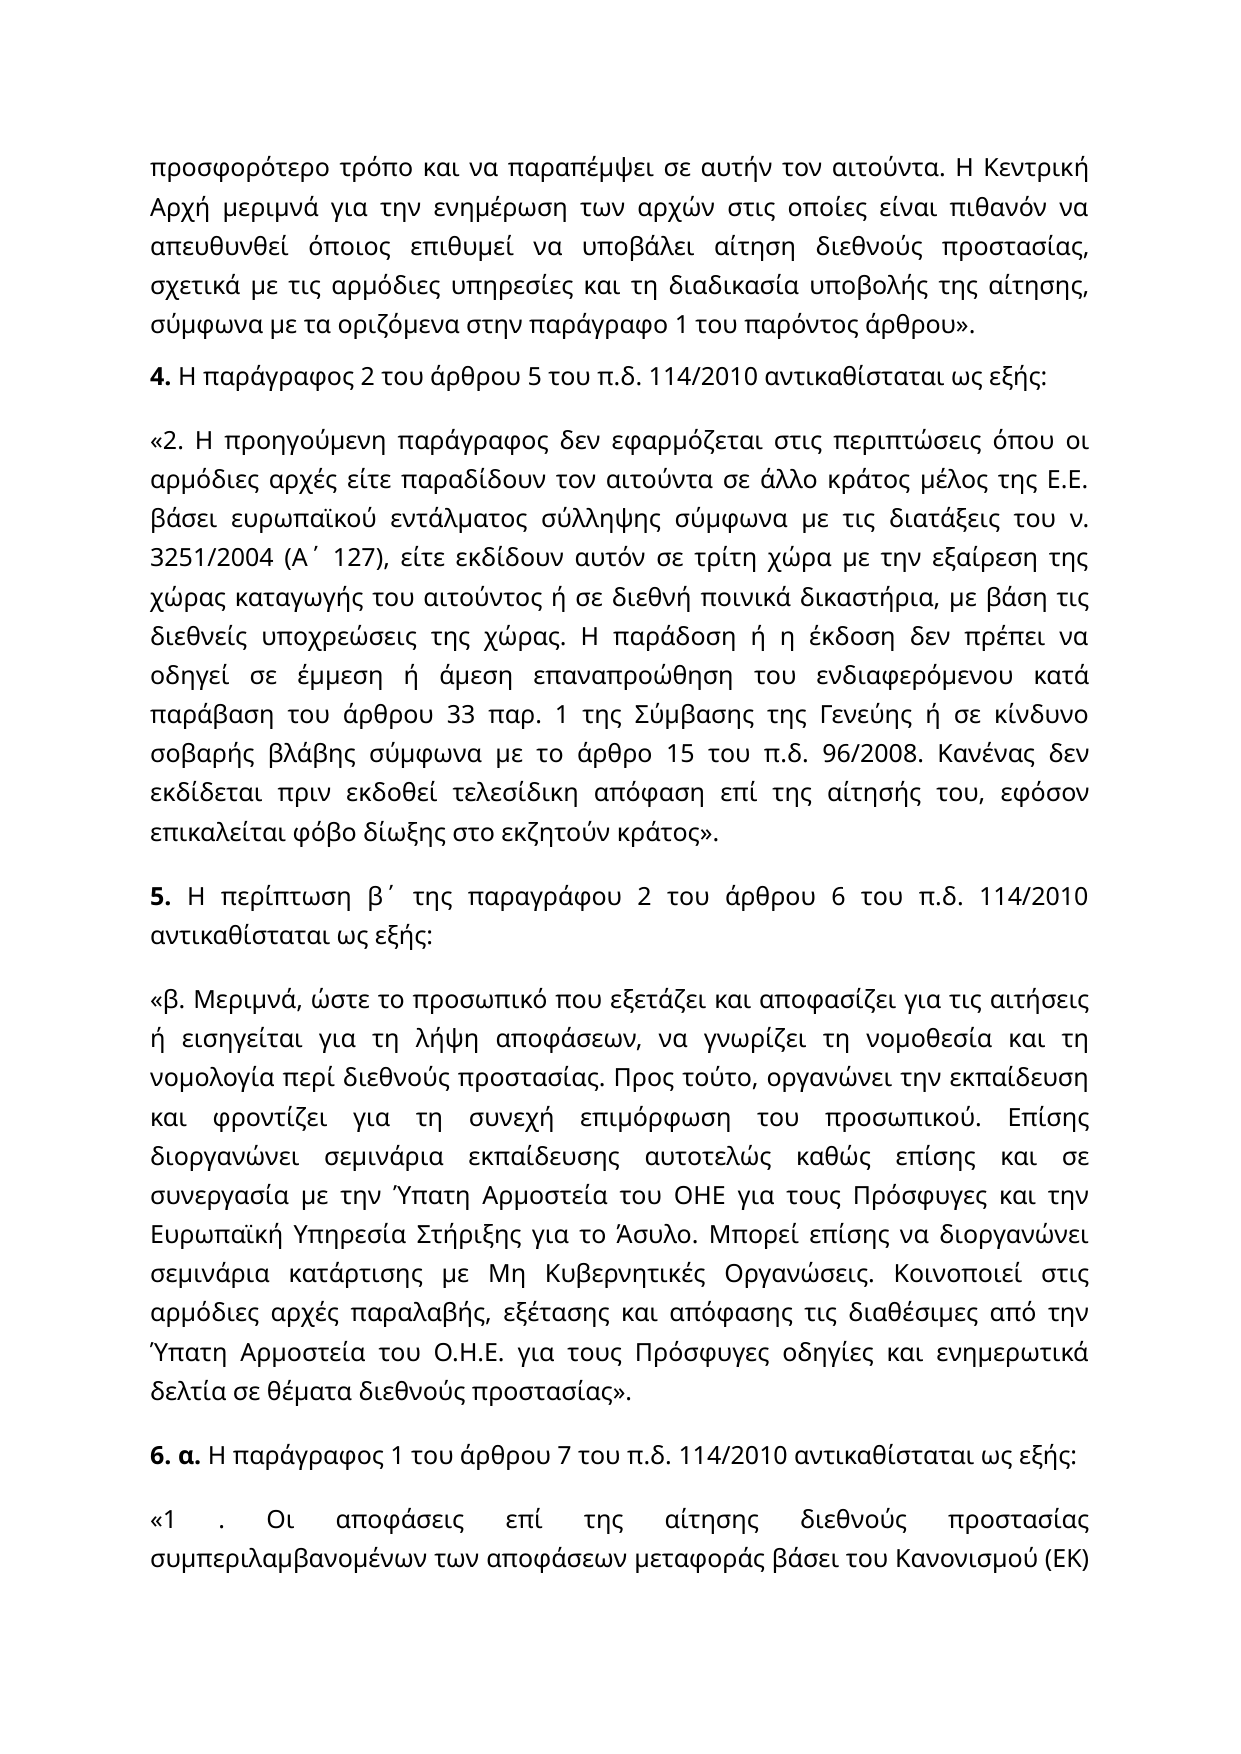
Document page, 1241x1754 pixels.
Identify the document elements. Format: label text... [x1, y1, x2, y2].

text «β. Μεριμνά, ώστε το προσωπικό που εξετάζει και αποφασίζει για τις αιτήσεις ή εισηγείται για τη λήψη αποφάσεων, να γνωρίζει τη νομοθεσία και τη νομολογία περί διεθνούς προστασίας. Προς τούτο, οργανώνει την εκπαίδευση και φροντίζει για τη συνεχή επιμόρφωση του προσωπικού. Επίσης διοργανώνει σεμινάρια εκπαίδευσης αυτοτελώς καθώς επίσης και σε συνεργασία με την Ύπατη Αρμοστεία του ΟΗΕ για τους Πρόσφυγες και την Ευρωπαϊκή Υπηρεσία Στήριξης για το Άσυλο. Μπορεί επίσης να διοργανώνει σεμινάρια κατάρτισης με Μη Κυβερνητικές Οργανώσεις. Κοινοποιεί στις αρμόδιες αρχές παραλαβής, εξέτασης και απόφασης τις διαθέσιμες από την Ύπατη Αρμοστεία του Ο.Η.Ε. για τους Πρόσφυγες οδηγίες και ενημερωτικά δελτία σε θέματα διεθνούς προστασίας». [150, 982, 1090, 1407]
text 4. Η παράγραφος 2 του άρθρου 5 του π.δ. 114/2010 αντικαθίσταται ως εξής: [150, 358, 1090, 392]
text «2. Η προηγούμενη παράγραφος δεν εφαρμόζεται στις περιπτώσεις όπου οι αρμόδιες αρχές είτε παραδίδουν τον αιτούντα σε άλλο κράτος μέλος της Ε.Ε. βάσει ευρωπαϊκού εντάλματος σύλληψης σύμφωνα με τις διατάξεις του ν. 3251/2004 (Α΄ 127), είτε εκδίδουν αυτόν σε τρίτη χώρα με την εξαίρεση της χώρας καταγωγής του αιτούντος ή σε διεθνή ποινικά δικαστήρια, με βάση τις διεθνείς υποχρεώσεις της χώρας. Η παράδοση ή η έκδοση δεν πρέπει να οδηγεί σε έμμεση ή άμεση επαναπροώθηση του ενδιαφερόμενου κατά παράβαση του άρθρου 33 παρ. 1 της Σύμβασης της Γενεύης ή σε κίνδυνο σοβαρής βλάβης σύμφωνα με το άρθρο 15 του π.δ. 96/2008. Κανένας δεν εκδίδεται πριν εκδοθεί τελεσίδικη απόφαση επί της αίτησής του, εφόσον επικαλείται φόβο δίωξης στο εκζητούν κράτος». [150, 422, 1090, 848]
text 6. α. Η παράγραφος 1 του άρθρου 7 του π.δ. 114/2010 αντικαθίσταται ως εξής: [150, 1437, 1090, 1472]
text 5. Η περίπτωση β΄ της παραγράφου 2 του άρθρου 6 του π.δ. 114/2010 αντικαθίσταται ως εξής: [150, 878, 1090, 952]
text προσφορότερο τρόπο και να παραπέμψει σε αυτήν τον αιτούντα. Η Κεντρική Αρχή μεριμνά για την ενημέρωση των αρχών στις οποίες είναι πιθανόν να απευθυνθεί όποιος επιθυμεί να υποβάλει αίτηση διεθνούς προστασίας, σχετικά με τις αρμόδιες υπηρεσίες και τη διαδικασία υποβολής της αίτησης, σύμφωνα με τα οριζόμενα στην παράγραφο 1 του παρόντος άρθρου». [150, 150, 1090, 341]
text «1 . Οι αποφάσεις επί της αίτησης διεθνούς προστασίας συμπεριλαμβανομένων των αποφάσεων μεταφοράς βάσει του Κανονισμού (ΕΚ) [150, 1502, 1090, 1575]
